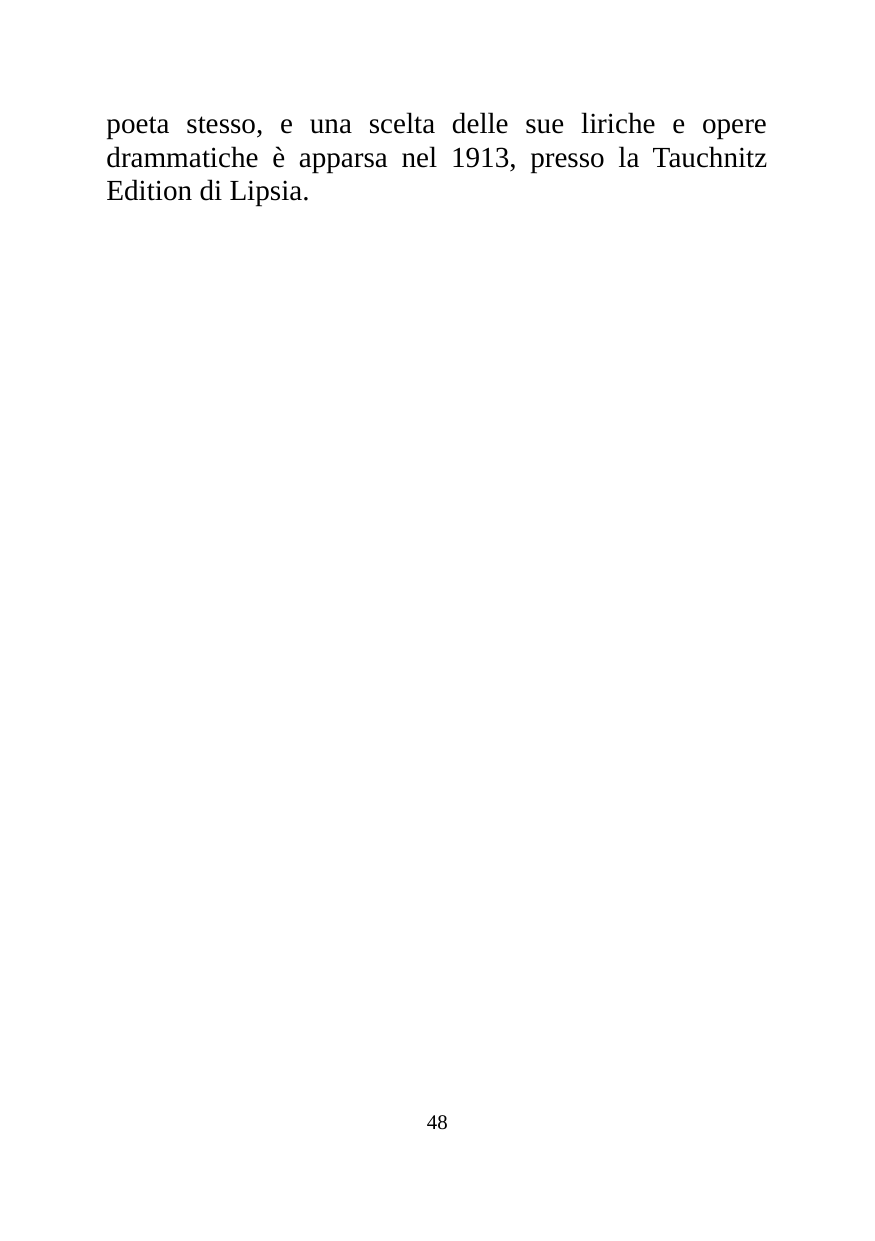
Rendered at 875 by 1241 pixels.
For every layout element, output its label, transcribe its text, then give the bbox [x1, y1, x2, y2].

text poeta stesso, e una scelta delle sue liriche e opere drammatiche è apparsa nel 1913, presso la Tauchnitz Edition di Lipsia. [106, 106, 768, 207]
